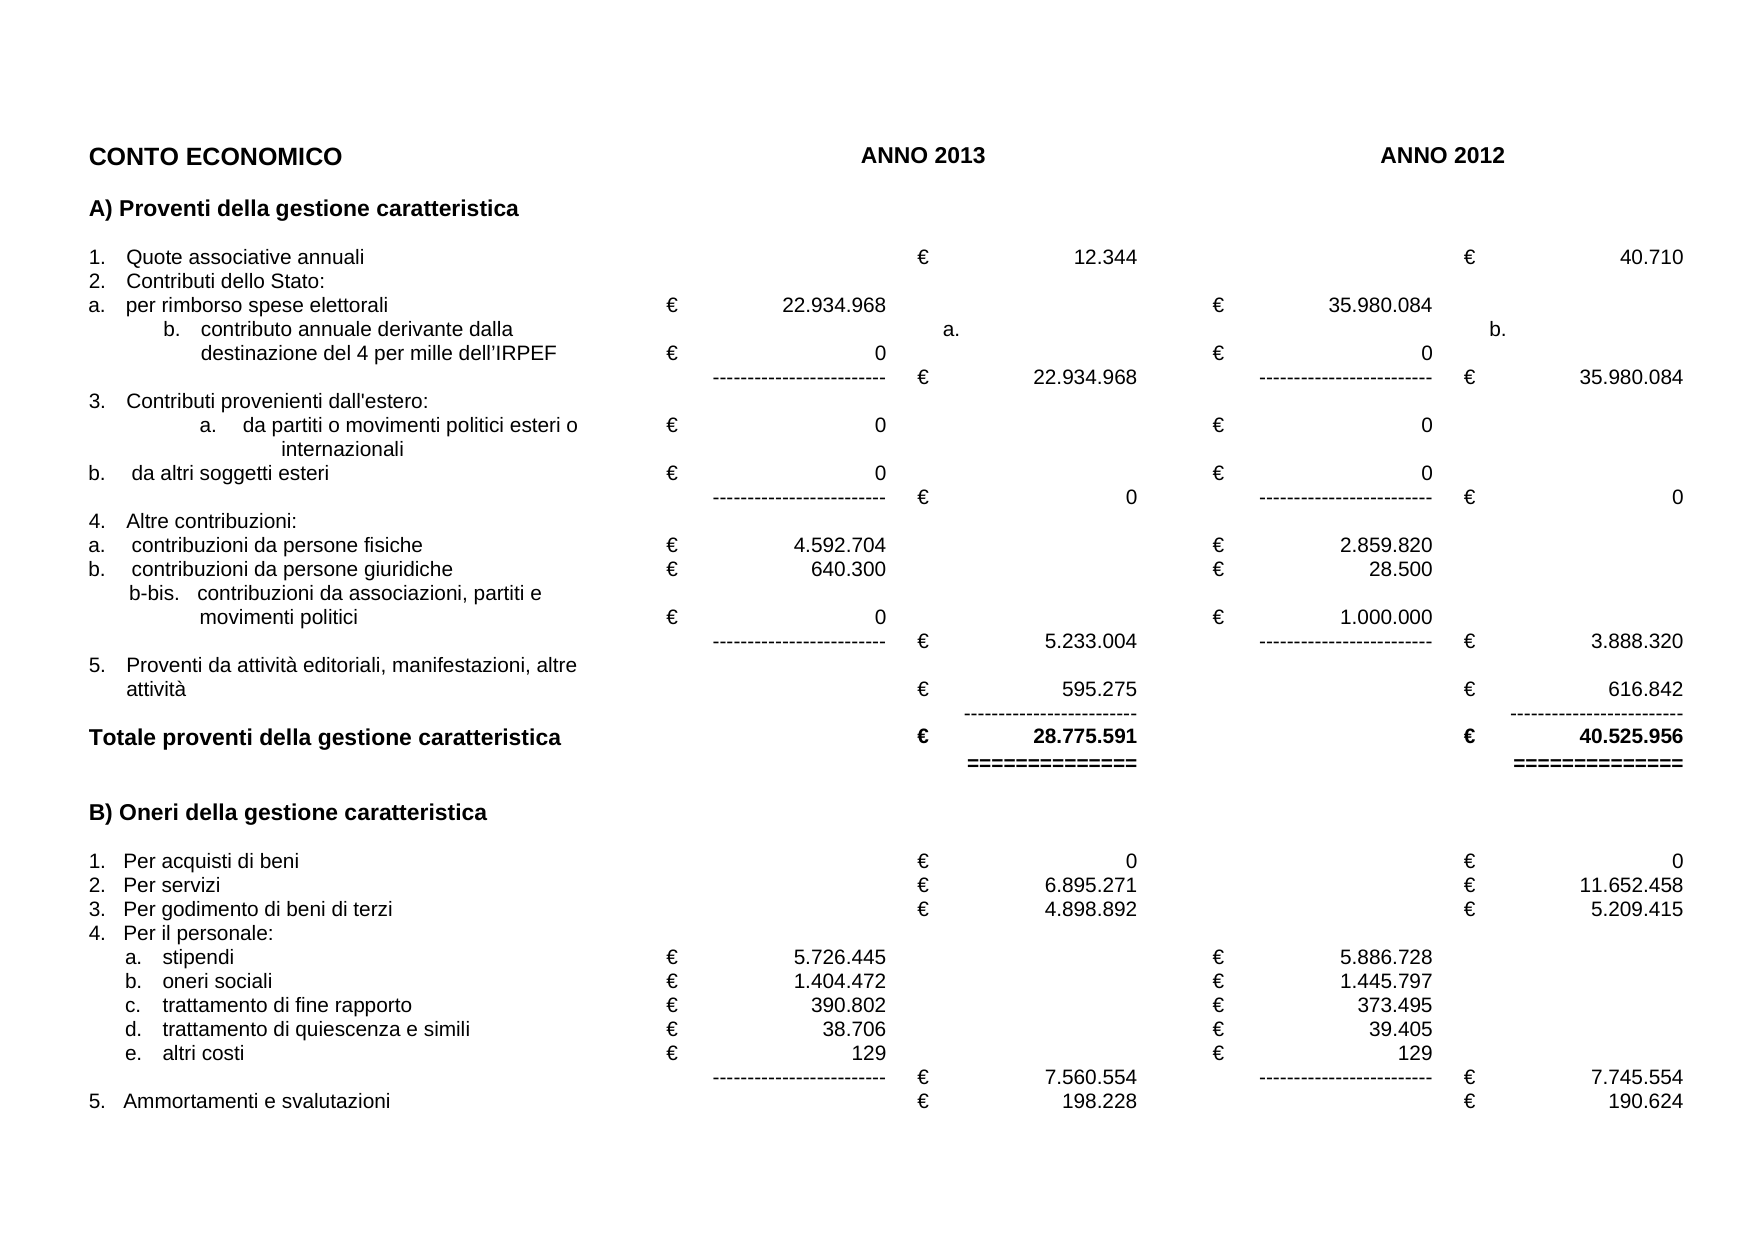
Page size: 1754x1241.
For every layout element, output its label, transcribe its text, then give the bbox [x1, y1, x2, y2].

table_cell [1248, 653, 1440, 700]
table_cell [893, 221, 952, 245]
table_cell [1248, 221, 1440, 245]
table_cell [1499, 581, 1691, 628]
table_cell [1440, 195, 1499, 221]
table_header [642, 142, 701, 171]
table_cell [642, 849, 701, 873]
table_cell [953, 921, 1144, 945]
table_cell [893, 195, 952, 221]
table_cell [642, 629, 701, 652]
table_cell [1144, 969, 1189, 993]
table_cell [1248, 775, 1440, 799]
table_cell 0 [1248, 461, 1440, 485]
table_cell [953, 993, 1144, 1017]
table_cell [1248, 195, 1440, 221]
table_cell [1144, 1041, 1189, 1064]
table_cell [1248, 171, 1440, 195]
table_cell € [893, 849, 952, 873]
table_cell [953, 775, 1144, 799]
table_cell [701, 389, 893, 413]
table_cell € [642, 969, 701, 993]
table_cell [701, 751, 893, 775]
table_cell € [1189, 461, 1248, 485]
table_cell [953, 171, 1144, 195]
table_cell [1440, 993, 1499, 1017]
table_cell 12.344 [953, 245, 1144, 269]
table_cell 129 [1248, 1041, 1440, 1064]
table_cell [953, 1041, 1144, 1064]
table_cell [1189, 269, 1248, 293]
table_cell [1189, 724, 1248, 751]
table_cell € [642, 461, 701, 485]
table_cell [642, 195, 701, 221]
table_header CONTO ECONOMICO [81, 142, 642, 171]
table_cell [1499, 1041, 1691, 1064]
table_cell 1. Per acquisti di beni [81, 849, 642, 873]
table_cell [1144, 413, 1189, 461]
table_cell [893, 581, 952, 628]
table_cell [701, 1089, 893, 1112]
table_cell 28.775.591 [953, 724, 1144, 751]
table_cell ------------------------- [701, 1065, 893, 1088]
table_cell [1440, 269, 1499, 293]
table_cell ============== [953, 751, 1144, 775]
table_cell b-bis. contribuzioni da associazioni, partiti e movimenti politici [81, 581, 642, 628]
table_cell [1144, 171, 1189, 195]
table_cell [1189, 389, 1248, 413]
table_cell € [1440, 897, 1499, 921]
table_cell 640.300 [701, 557, 893, 581]
table_cell [1499, 533, 1691, 557]
table_cell ============== [1499, 751, 1691, 775]
table_cell b. oneri sociali [81, 969, 642, 993]
table_cell [953, 945, 1144, 969]
table_cell [81, 171, 642, 195]
table_cell [701, 245, 893, 269]
table_cell [1189, 245, 1248, 269]
table_cell [1440, 171, 1499, 195]
table_cell € [1440, 849, 1499, 873]
table_cell [1144, 629, 1189, 652]
table_cell [1144, 461, 1189, 485]
table_cell € [1189, 993, 1248, 1017]
table_cell 595.275 [953, 653, 1144, 700]
table_cell contribuzioni da persone fisiche [81, 533, 642, 557]
table_cell 6.895.271 [953, 873, 1144, 897]
table_cell [893, 993, 952, 1017]
table_cell [1440, 775, 1499, 799]
table_cell [1440, 533, 1499, 557]
table_cell [953, 581, 1144, 628]
table_cell [1144, 389, 1189, 413]
table_header [1144, 142, 1189, 171]
table_cell 3.888.320 [1499, 629, 1691, 652]
table_cell [1499, 993, 1691, 1017]
table_cell [953, 533, 1144, 557]
table_cell 0 [953, 849, 1144, 873]
table_cell [642, 825, 701, 849]
table_cell [701, 897, 893, 921]
table_cell [893, 509, 952, 533]
table_cell [701, 825, 893, 849]
table_cell [953, 317, 1144, 365]
table_cell [1144, 485, 1189, 509]
table_cell [1189, 1065, 1248, 1088]
table_cell [893, 751, 952, 775]
table_cell € [1440, 724, 1499, 751]
table_cell [1499, 509, 1691, 533]
table_cell 38.706 [701, 1017, 893, 1041]
table_cell € [1189, 557, 1248, 581]
table_cell [701, 509, 893, 533]
table_cell [953, 293, 1144, 317]
table_cell [1499, 557, 1691, 581]
table_cell [1144, 751, 1189, 775]
table_cell [1492, 326, 1498, 335]
table_cell [642, 221, 701, 245]
table_cell [642, 171, 701, 195]
table_cell [1144, 533, 1189, 557]
table_cell € [642, 557, 701, 581]
table_cell € [893, 485, 952, 509]
table_cell € [1189, 1041, 1248, 1064]
table_cell [893, 775, 952, 799]
table_cell € [1440, 485, 1499, 509]
table_cell 198.228 [953, 1089, 1144, 1112]
table_cell [701, 724, 893, 751]
table_cell 0 [701, 413, 893, 461]
table_cell 5.886.728 [1248, 945, 1440, 969]
table_cell 190.624 [1499, 1089, 1691, 1112]
table_cell [701, 653, 893, 700]
table_cell [1499, 221, 1691, 245]
table_cell [1248, 849, 1440, 873]
table_cell [1189, 629, 1248, 652]
table_cell [1248, 509, 1440, 533]
table_cell [1499, 969, 1691, 993]
table_cell € [1440, 873, 1499, 897]
table_cell 35.980.084 [1248, 293, 1440, 317]
table_cell 28.500 [1248, 557, 1440, 581]
table_cell [893, 461, 952, 485]
table_cell € [642, 1041, 701, 1064]
table_cell [1499, 799, 1691, 825]
table_cell [1499, 921, 1691, 945]
table_cell € [1440, 245, 1499, 269]
table_cell [953, 461, 1144, 485]
table_cell [642, 1065, 701, 1088]
table_cell 0 [953, 485, 1144, 509]
table_cell [642, 269, 701, 293]
table_cell [1189, 897, 1248, 921]
table_cell [1440, 293, 1499, 317]
table_cell [81, 629, 642, 652]
table_cell € [642, 317, 701, 365]
table_cell [1144, 724, 1189, 751]
table_cell [81, 485, 642, 509]
table_cell [953, 969, 1144, 993]
table_header ANNO 2012 [1189, 142, 1691, 171]
table_cell [81, 825, 642, 849]
table_cell [893, 557, 952, 581]
table_cell [893, 533, 952, 557]
table_cell [893, 317, 952, 365]
table_cell € [1189, 945, 1248, 969]
table_cell [1189, 849, 1248, 873]
table_cell 22.934.968 [701, 293, 893, 317]
table_cell 3. Contributi provenienti dall'estero: [81, 389, 642, 413]
table_cell [642, 700, 701, 724]
table_cell [1144, 1017, 1189, 1041]
table_cell [893, 700, 952, 724]
table_cell [953, 195, 1144, 221]
table_cell [1499, 1017, 1691, 1041]
table_cell da altri soggetti esteri [81, 461, 642, 485]
table_cell 616.842 [1499, 653, 1691, 700]
table_cell [1144, 221, 1189, 245]
table_cell B) Oneri della gestione caratteristica [81, 799, 642, 825]
table_cell [701, 195, 893, 221]
table_cell 7.560.554 [953, 1065, 1144, 1088]
table_cell ------------------------- [1248, 485, 1440, 509]
table_cell 4.898.892 [953, 897, 1144, 921]
table_cell 0 [1248, 317, 1440, 365]
table_cell 11.652.458 [1499, 873, 1691, 897]
table_cell € [1189, 413, 1248, 461]
table_cell contribuzioni da persone giuridiche [81, 557, 642, 581]
table_cell [1248, 269, 1440, 293]
table_cell [893, 799, 952, 825]
table_cell [1144, 897, 1189, 921]
table_cell per rimborso spese elettorali [81, 293, 642, 317]
table_cell 3. Per godimento di beni di terzi [81, 897, 642, 921]
table_cell contributo annuale derivante dalla destinazione del 4 per mille dell’IRPEF [81, 317, 642, 365]
table_cell [642, 873, 701, 897]
table_cell 373.495 [1248, 993, 1440, 1017]
table_cell [642, 897, 701, 921]
table_cell [1189, 873, 1248, 897]
table_cell [81, 221, 642, 245]
table_cell € [1440, 629, 1499, 652]
table_cell [1499, 195, 1691, 221]
table_cell [81, 365, 642, 389]
table_cell [1248, 1089, 1440, 1112]
table_cell [1248, 825, 1440, 849]
table_cell [1144, 993, 1189, 1017]
table_cell € [1189, 293, 1248, 317]
table_cell ------------------------- [701, 629, 893, 652]
table_cell [1499, 413, 1691, 461]
table_cell [953, 269, 1144, 293]
table_cell [701, 775, 893, 799]
table_cell [1144, 293, 1189, 317]
table_cell € [1189, 581, 1248, 628]
table_cell [81, 751, 642, 775]
table_cell € [893, 245, 952, 269]
table_cell [953, 825, 1144, 849]
table_cell [642, 365, 701, 389]
table_cell [642, 921, 701, 945]
table_cell [953, 413, 1144, 461]
table_cell 2.859.820 [1248, 533, 1440, 557]
table_cell [1248, 245, 1440, 269]
table_cell [81, 1065, 642, 1088]
table_cell [893, 389, 952, 413]
table_cell [642, 245, 701, 269]
table_cell [701, 171, 893, 195]
table_cell [893, 825, 952, 849]
table_cell 2. Per servizi [81, 873, 642, 897]
table_cell 1.000.000 [1248, 581, 1440, 628]
table_cell [1440, 461, 1499, 485]
table_cell [1189, 1089, 1248, 1112]
table_cell 4.592.704 [701, 533, 893, 557]
table_cell € [642, 581, 701, 628]
table_cell [1144, 509, 1189, 533]
table_cell [1144, 849, 1189, 873]
table_cell 1. Quote associative annuali [81, 245, 642, 269]
table_cell a. stipendi [81, 945, 642, 969]
table_cell [1144, 195, 1189, 221]
table_cell [1144, 557, 1189, 581]
table_cell 2. Contributi dello Stato: [81, 269, 642, 293]
table_cell [1189, 221, 1248, 245]
table_cell [1440, 389, 1499, 413]
table_cell [701, 849, 893, 873]
table_cell [893, 969, 952, 993]
table_cell [1144, 581, 1189, 628]
table_cell 39.405 [1248, 1017, 1440, 1041]
table_cell [1144, 365, 1189, 389]
table_cell [1440, 751, 1499, 775]
table_cell [893, 1017, 952, 1041]
table_cell 0 [1248, 413, 1440, 461]
table_cell [1189, 700, 1248, 724]
table_cell [701, 873, 893, 897]
table_cell 0 [1499, 485, 1691, 509]
table_cell [1189, 921, 1248, 945]
table_cell [893, 921, 952, 945]
table_cell 5.726.445 [701, 945, 893, 969]
table_cell 5. Proventi da attività editoriali, manifestazioni, altre attività [81, 653, 642, 700]
table_cell altri costi [81, 1041, 642, 1064]
table_cell [1248, 897, 1440, 921]
table_cell [1144, 873, 1189, 897]
table_cell [701, 221, 893, 245]
table_cell [642, 724, 701, 751]
table_cell [1248, 799, 1440, 825]
table_cell [1189, 365, 1248, 389]
table_cell ------------------------- [701, 365, 893, 389]
table_cell [1144, 775, 1189, 799]
table_cell [701, 921, 893, 945]
table_cell 40.710 [1499, 245, 1691, 269]
table_cell 1.445.797 [1248, 969, 1440, 993]
table_cell € [1440, 653, 1499, 700]
table_cell [1440, 799, 1499, 825]
table_cell [1499, 775, 1691, 799]
table_cell € [642, 945, 701, 969]
table_cell [642, 485, 701, 509]
table_cell A) Proventi della gestione caratteristica [81, 195, 642, 221]
table_cell [1440, 969, 1499, 993]
table_cell [1440, 825, 1499, 849]
table_cell [1499, 389, 1691, 413]
table_cell [1499, 293, 1691, 317]
table_cell [1248, 700, 1440, 724]
table_cell [953, 509, 1144, 533]
table_cell 129 [701, 1041, 893, 1064]
table_cell [642, 509, 701, 533]
table_cell [893, 413, 952, 461]
table_cell [81, 700, 642, 724]
table_cell [1440, 921, 1499, 945]
table_cell [1144, 921, 1189, 945]
table_cell [642, 1089, 701, 1112]
table_cell € [1189, 533, 1248, 557]
table_cell [1248, 751, 1440, 775]
table_cell [953, 221, 1144, 245]
table_cell [1189, 195, 1248, 221]
table_cell trattamento di quiescenza e simili [81, 1017, 642, 1041]
table_cell [1499, 825, 1691, 849]
table_cell [1440, 1041, 1499, 1064]
table_cell € [893, 897, 952, 921]
table_cell [1189, 653, 1248, 700]
table_cell [1499, 269, 1691, 293]
table_cell [701, 700, 893, 724]
table_cell [893, 269, 952, 293]
table_cell 4. Per il personale: [81, 921, 642, 945]
table_cell [1499, 171, 1691, 195]
table_cell [1189, 825, 1248, 849]
table_cell [1189, 509, 1248, 533]
table_cell [953, 389, 1144, 413]
table_cell [1189, 775, 1248, 799]
table_cell [1248, 921, 1440, 945]
table_cell [1248, 724, 1440, 751]
table_cell 5.209.415 [1499, 897, 1691, 921]
table_cell [893, 171, 952, 195]
table_cell 35.980.084 [1499, 365, 1691, 389]
table_cell 5. Ammortamenti e svalutazioni [81, 1089, 642, 1112]
table_cell [642, 799, 701, 825]
table_cell € [893, 629, 952, 652]
table_cell € [1440, 365, 1499, 389]
table_cell [1440, 1017, 1499, 1041]
table_cell [642, 775, 701, 799]
table_cell [1440, 581, 1499, 628]
table_cell [701, 269, 893, 293]
table_cell ------------------------- [1248, 365, 1440, 389]
table_cell € [1189, 1017, 1248, 1041]
table_cell 22.934.968 [953, 365, 1144, 389]
table_cell [1144, 1089, 1189, 1112]
table_cell [1499, 317, 1691, 365]
table_cell c. trattamento di fine rapporto [81, 993, 642, 1017]
table_cell 0 [701, 581, 893, 628]
table_cell [893, 1041, 952, 1064]
table_cell [1144, 700, 1189, 724]
table_cell [1144, 653, 1189, 700]
table_cell € [1189, 317, 1248, 365]
table_cell ------------------------- [953, 700, 1144, 724]
table_cell [1144, 317, 1189, 365]
table_cell € [642, 293, 701, 317]
table_cell ------------------------- [1499, 700, 1691, 724]
table_cell € [1440, 1089, 1499, 1112]
table_cell [1440, 221, 1499, 245]
table_cell [1248, 873, 1440, 897]
table_cell [642, 389, 701, 413]
table_cell € [893, 1089, 952, 1112]
table_cell 5.233.004 [953, 629, 1144, 652]
table_cell [81, 775, 642, 799]
table_cell [1144, 799, 1189, 825]
table_cell € [642, 533, 701, 557]
table_cell [701, 799, 893, 825]
table_cell [893, 293, 952, 317]
table_cell [642, 653, 701, 700]
table_cell [953, 799, 1144, 825]
table_cell [1144, 945, 1189, 969]
table_cell € [1189, 969, 1248, 993]
table_cell 40.525.956 [1499, 724, 1691, 751]
table_header ANNO 2013 [701, 142, 1144, 171]
table_cell [1440, 557, 1499, 581]
table_cell € [893, 724, 952, 751]
table_cell ------------------------- [1248, 1065, 1440, 1088]
table_cell € [642, 1017, 701, 1041]
table_cell [953, 557, 1144, 581]
table_cell [1499, 945, 1691, 969]
table_cell ------------------------- [701, 485, 893, 509]
table_cell 7.745.554 [1499, 1065, 1691, 1088]
table_cell Totale proventi della gestione caratteristica [81, 724, 642, 751]
table_cell [953, 1017, 1144, 1041]
table_cell € [893, 1065, 952, 1088]
table_cell [1144, 1065, 1189, 1088]
table_cell [1440, 700, 1499, 724]
table_cell € [1440, 1065, 1499, 1088]
table_cell 0 [701, 317, 893, 365]
table_cell 4. Altre contribuzioni: [81, 509, 642, 533]
table_cell [1440, 509, 1499, 533]
table_cell [1189, 751, 1248, 775]
table_cell [1499, 461, 1691, 485]
table_cell € [893, 873, 952, 897]
table_cell [1189, 171, 1248, 195]
table_cell [1248, 389, 1440, 413]
table_cell ------------------------- [1248, 629, 1440, 652]
table_cell [893, 945, 952, 969]
table_cell [1189, 799, 1248, 825]
table_cell da partiti o movimenti politici esteri o internazionali [81, 413, 642, 461]
table_cell 1.404.472 [701, 969, 893, 993]
table_cell [642, 751, 701, 775]
table_cell [1189, 485, 1248, 509]
table_cell € [893, 653, 952, 700]
table_cell 0 [701, 461, 893, 485]
table_cell 390.802 [701, 993, 893, 1017]
table_cell [1440, 945, 1499, 969]
table_cell [1440, 413, 1499, 461]
table_cell [1144, 245, 1189, 269]
table_cell € [893, 365, 952, 389]
table_cell [1440, 317, 1499, 365]
table_cell € [642, 993, 701, 1017]
table_cell [1144, 269, 1189, 293]
table_cell € [642, 413, 701, 461]
table_cell 0 [1499, 849, 1691, 873]
table_cell [1144, 825, 1189, 849]
